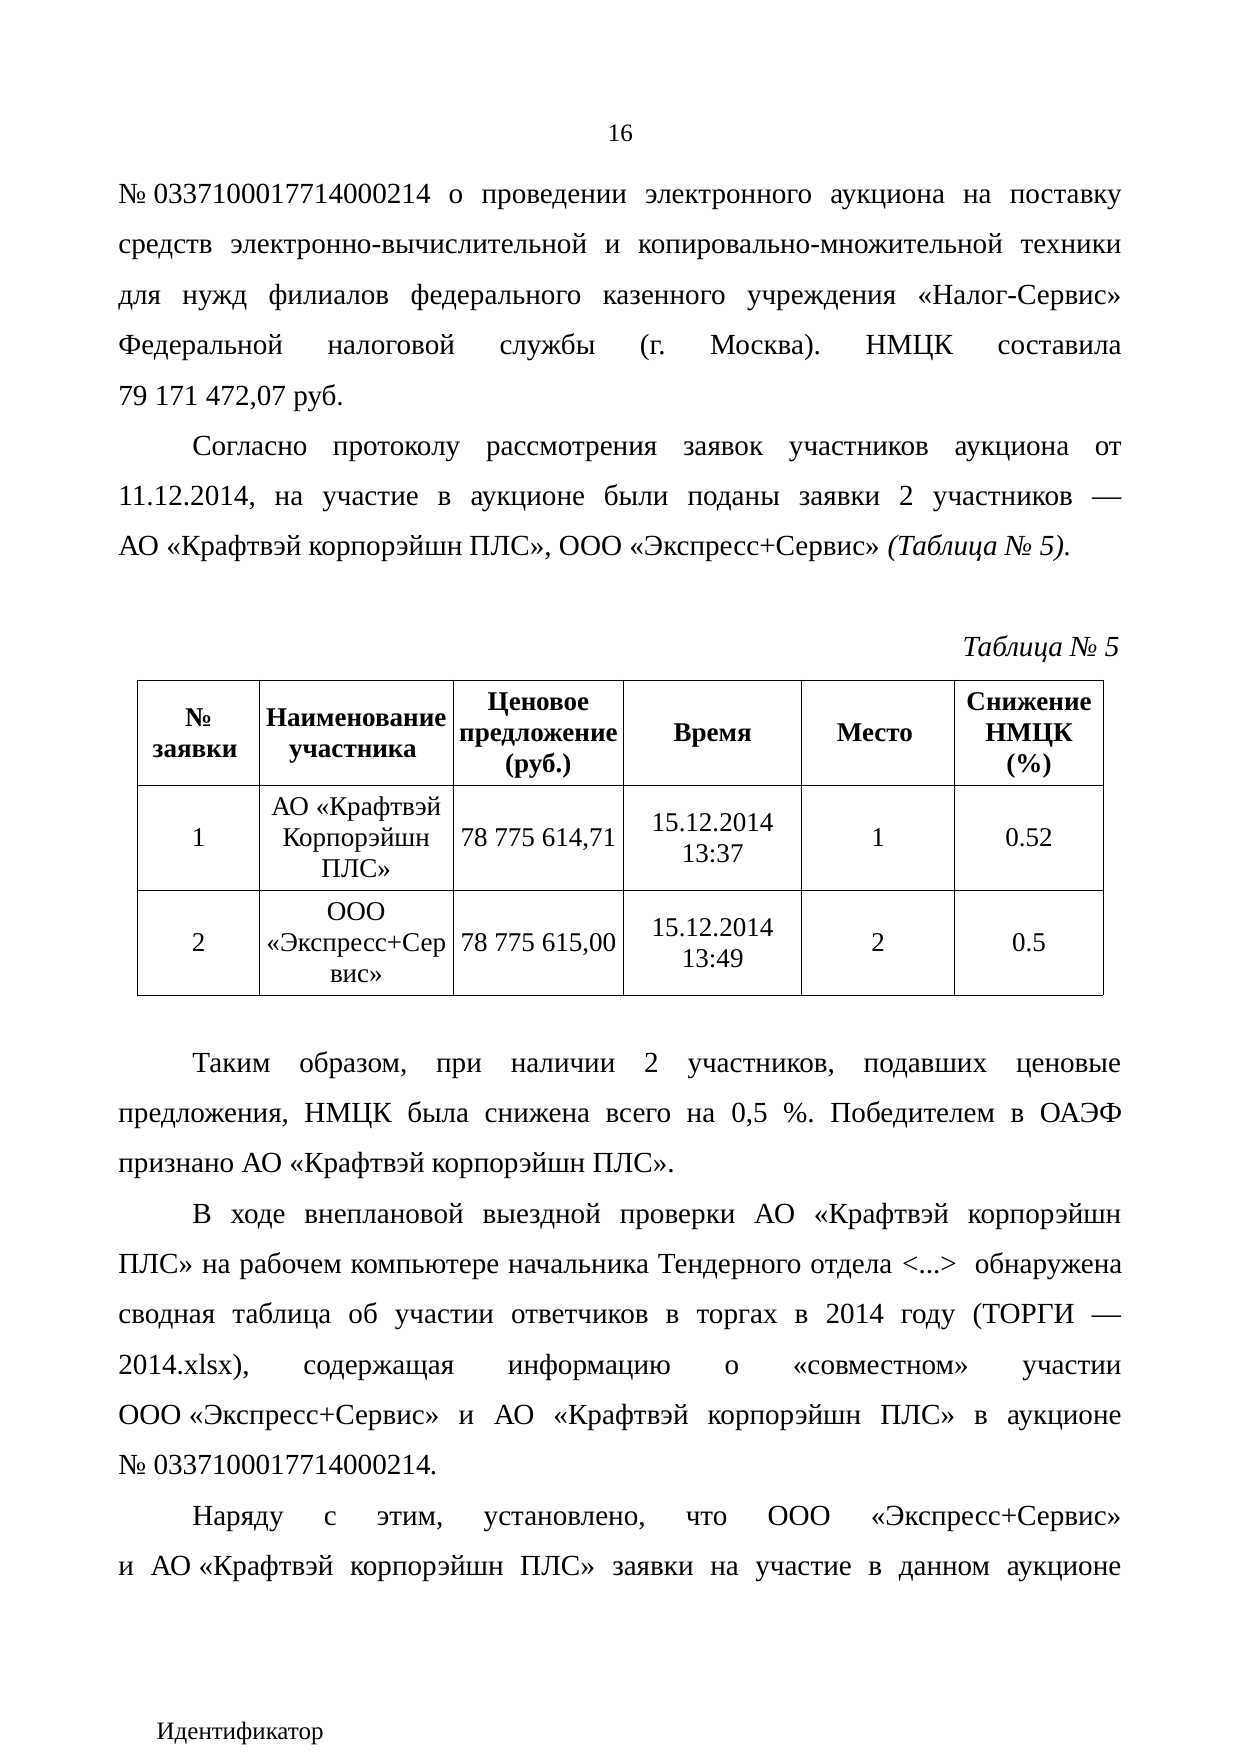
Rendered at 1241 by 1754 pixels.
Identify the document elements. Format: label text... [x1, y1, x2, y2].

table_header Место [802, 681, 954, 784]
text Таким образом, при наличии 2 участников, подавших ценовые предложения, НМЦК была снижена всего на 0,5 %. Победителем в ОАЭФ признано АО «Крафтвэй корпорэйшн ПЛС». [118, 1045, 1122, 1179]
text Наряду с этим, установлено, что ООО «Экспресс+Сервис» и АО «Крафтвэй корпорэйшн ПЛС» заявки на участие в данном аукционе [118, 1498, 1122, 1582]
table_cell 78 775 615,00 [454, 891, 623, 994]
table_cell 2 [138, 891, 259, 994]
table_cell АО «Крафтвэй Корпорэйшн ПЛС» [260, 786, 453, 889]
text В ходе внеплановой выездной проверки АО «Крафтвэй корпорэйшн ПЛС» на рабочем компьютере начальника Тендерного отдела <...> обнаружена сводная таблица об участии ответчиков в торгах в 2014 году (ТОРГИ — 2014.xlsx), содержащая информацию о «совместном» участии ООО «Экспресс+Сервис» и АО «Крафтвэй корпорэйшн ПЛС» в аукционе № 0337100017714000214. [118, 1196, 1122, 1481]
table_cell 15.12.2014 13:37 [624, 786, 801, 889]
table_cell 78 775 614,71 [454, 786, 623, 889]
table_header № заявки [138, 681, 259, 784]
table_cell ООО «Экспресс+Сервис» [260, 891, 453, 994]
table_header Время [624, 681, 801, 784]
text № 0337100017714000214 о проведении электронного аукциона на поставку средств электронно-вычислительной и копировально-множительной техники для нужд филиалов федерального казенного учреждения «Налог-Сервис» Федеральной налоговой службы (г. Москва). НМЦК составила 79 171 472,07 руб. [118, 176, 1122, 411]
table_header Наименование участника [260, 681, 453, 784]
text Таблица № 5 [118, 629, 1122, 663]
text Согласно протоколу рассмотрения заявок участников аукциона от 11.12.2014, на участие в аукционе были поданы заявки 2 участников — АО «Крафтвэй корпорэйшн ПЛС», ООО «Экспресс+Сервис» (Таблица № 5). [118, 428, 1122, 562]
table_cell 2 [802, 891, 954, 994]
table_cell 0,52 [955, 786, 1103, 889]
table_header Ценовое предложение (руб.) [454, 681, 623, 784]
table_cell 1 [138, 786, 259, 889]
table_cell 15.12.2014 13:49 [624, 891, 801, 994]
table_cell 0,5 [955, 891, 1103, 994]
table_cell 1 [802, 786, 954, 889]
table_header Снижение НМЦК (%) [955, 681, 1103, 784]
